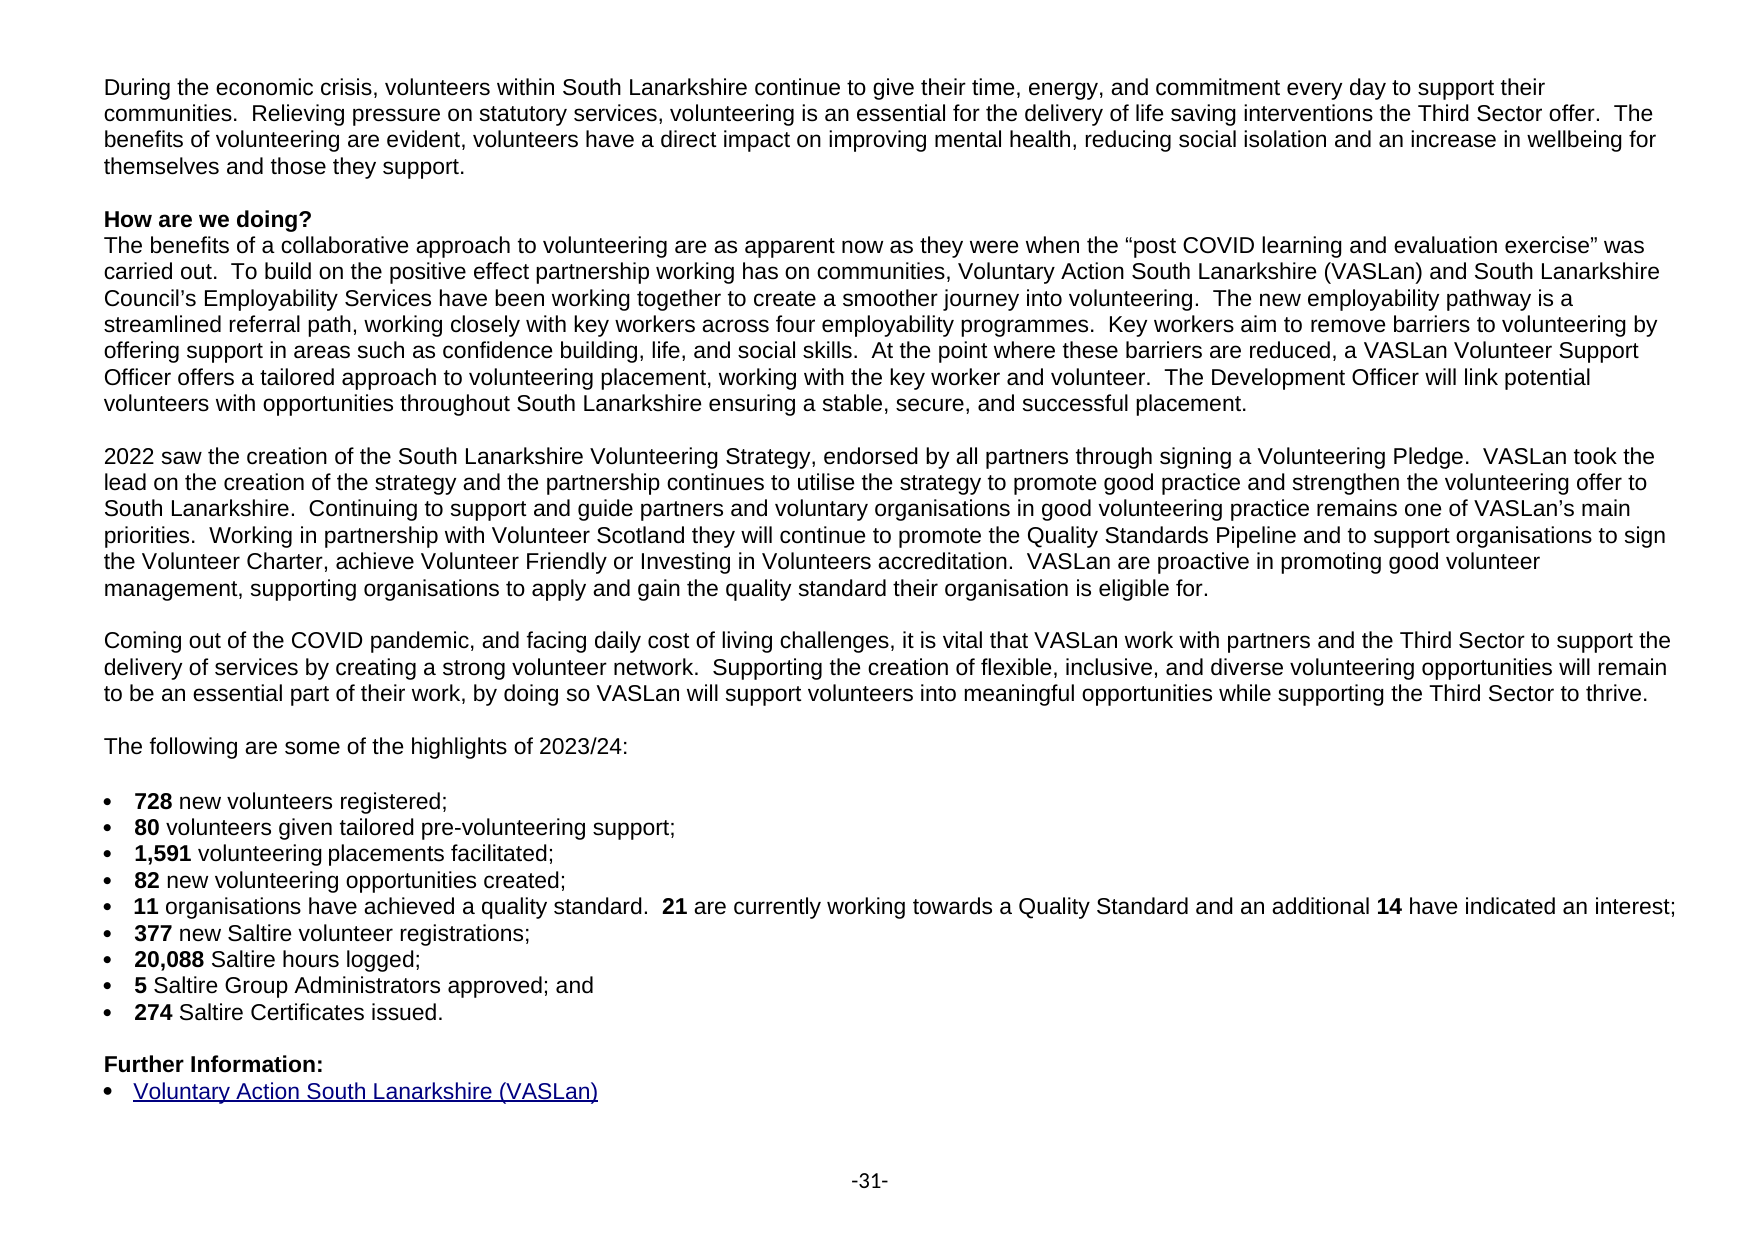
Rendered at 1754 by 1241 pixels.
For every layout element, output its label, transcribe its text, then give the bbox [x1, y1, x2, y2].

list 728 new volunteers registered; [103, 788, 1680, 814]
list 5 Saltire Group Administrators approved; and [103, 972, 1680, 998]
list 274 Saltire Certificates issued. [103, 998, 1680, 1025]
list 20,088 Saltire hours logged; [103, 946, 1680, 972]
text How are we doing? [103, 206, 1680, 232]
text During the economic crisis, volunteers within South Lanarkshire continue to give their time, energy, and commitment every day to support their communities. Relieving pressure on statutory services, volunteering is an essential for the delivery of life saving interventions the Third Sector offer. The benefits of volunteering are evident, volunteers have a direct impact on improving mental health, reducing social isolation and an increase in wellbeing for themselves and those they support. [103, 74, 1680, 179]
text Coming out of the COVID pandemic, and facing daily cost of living challenges, it is vital that VASLan work with partners and the Third Sector to support the delivery of services by creating a strong volunteer network. Supporting the creation of flexible, inclusive, and diverse volunteering opportunities will remain to be an essential part of their work, by doing so VASLan will support volunteers into meaningful opportunities while supporting the Third Sector to thrive. [103, 627, 1680, 706]
list Voluntary Action South Lanarkshire (VASLan) [103, 1078, 1680, 1104]
list 80 volunteers given tailored pre-volunteering support; [103, 814, 1680, 840]
list 377 new Saltire volunteer registrations; [103, 919, 1680, 946]
list 1,591 volunteering placements facilitated; [103, 840, 1680, 867]
text The following are some of the highlights of 2023/24: [59, 733, 1680, 759]
text 2022 saw the creation of the South Lanarkshire Volunteering Strategy, endorsed by all partners through signing a Volunteering Pledge. VASLan took the lead on the creation of the strategy and the partnership continues to utilise the strategy to promote good practice and strengthen the volunteering offer to South Lanarkshire. Continuing to support and guide partners and voluntary organisations in good volunteering practice remains one of VASLan’s main priorities. Working in partnership with Volunteer Scotland they will continue to promote the Quality Standards Pipeline and to support organisations to sign the Volunteer Charter, achieve Volunteer Friendly or Investing in Volunteers accreditation. VASLan are proactive in promoting good volunteer management, supporting organisations to apply and gain the quality standard their organisation is eligible for. [103, 443, 1680, 601]
list 11 organisations have achieved a quality standard. 21 are currently working towards a Quality Standard and an additional 14 have indicated an interest; [103, 893, 1680, 919]
text The benefits of a collaborative approach to volunteering are as apparent now as they were when the “post COVID learning and evaluation exercise” was carried out. To build on the positive effect partnership working has on communities, Voluntary Action South Lanarkshire (VASLan) and South Lanarkshire Council’s Employability Services have been working together to create a smoother journey into volunteering. The new employability pathway is a streamlined referral path, working closely with key workers across four employability programmes. Key workers aim to remove barriers to volunteering by offering support in areas such as confidence building, life, and social skills. At the point where these barriers are reduced, a VASLan Volunteer Support Officer offers a tailored approach to volunteering placement, working with the key worker and volunteer. The Development Officer will link potential volunteers with opportunities throughout South Lanarkshire ensuring a stable, secure, and successful placement. [103, 232, 1680, 416]
list 82 new volunteering opportunities created; [103, 867, 1680, 893]
text Further Information: [103, 1051, 1680, 1078]
